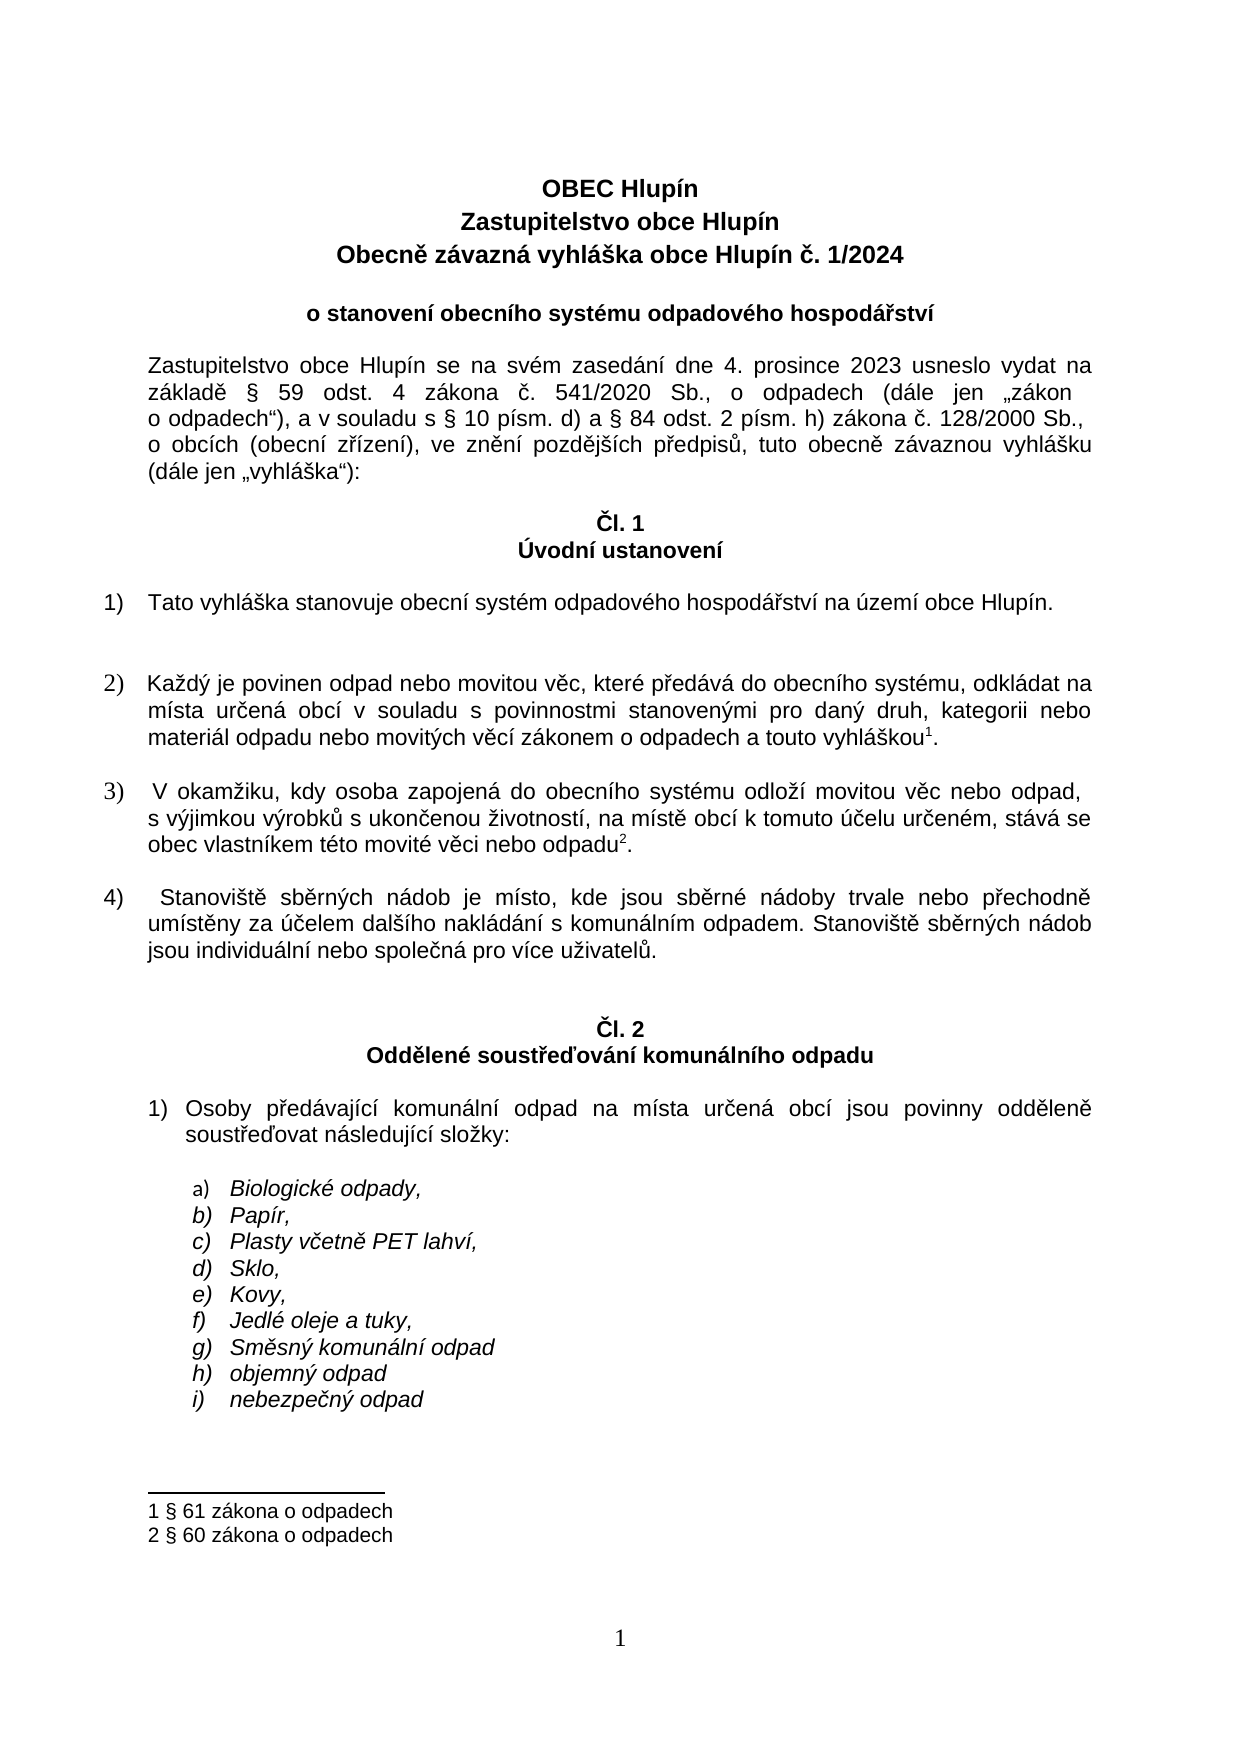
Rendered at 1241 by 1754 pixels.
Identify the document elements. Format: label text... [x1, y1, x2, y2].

list Papír, [192, 1202, 1092, 1228]
list § 61 zákona o odpadech [148, 1499, 1092, 1523]
text Zastupitelstvo obce Hlupín [148, 207, 1092, 236]
list Plasty včetně PET lahví, [192, 1228, 1092, 1255]
list § 60 zákona o odpadech [148, 1523, 1092, 1547]
text Obecně závazná vyhláška obce Hlupín č. 1/2024 [148, 240, 1092, 269]
list nebezpečný odpad [192, 1386, 1092, 1413]
text OBEC Hlupín [148, 174, 1092, 203]
list Osoby předávající komunální odpad na místa určená obcí jsou povinny odděleně soustřeďovat následující složky: [148, 1095, 1092, 1148]
list Směsný komunální odpad [192, 1334, 1092, 1360]
list Biologické odpady, [192, 1174, 1092, 1202]
text Zastupitelstvo obce Hlupín se na svém zasedání dne 4. prosince 2023 usneslo vydat na základě § 59 odst. 4 zákona č. 541/2020 Sb., o odpadech (dále jen „zákon o odpadech“), a v souladu s § 10 písm. d) a § 84 odst. 2 písm. h) zákona č. 128/2000 Sb., o obcích (obecní zřízení), ve znění pozdějších předpisů, tuto obecně závaznou vyhlášku (dále jen „vyhláška“): [148, 352, 1092, 484]
list Kovy, [192, 1281, 1092, 1307]
list Stanoviště sběrných nádob je místo, kde jsou sběrné nádoby trvale nebo přechodně umístěny za účelem dalšího nakládání s komunálním odpadem. Stanoviště sběrných nádob jsou individuální nebo společná pro více uživatelů. [103, 884, 1092, 963]
text o stanovení obecního systému odpadového hospodářství [148, 299, 1092, 326]
text Oddělené soustřeďování komunálního odpadu [148, 1042, 1092, 1068]
subtitle Úvodní ustanovení [148, 537, 1092, 563]
text Čl. 1 [148, 510, 1092, 537]
text Čl. 2 [148, 1016, 1092, 1042]
list Tato vyhláška stanovuje obecní systém odpadového hospodářství na území obce Hlupín. [103, 589, 1092, 616]
list Sklo, [192, 1255, 1092, 1281]
list V okamžiku, kdy osoba zapojená do obecního systému odloží movitou věc nebo odpad, s výjimkou výrobků s ukončenou životností, na místě obcí k tomuto účelu určeném, stává se obec vlastníkem této movité věci nebo odpadu. [103, 776, 1092, 858]
list Každý je povinen odpad nebo movitou věc, které předává do obecního systému, odkládat na místa určená obcí v souladu s povinnostmi stanovenými pro daný druh, kategorii nebo materiál odpadu nebo movitých věcí zákonem o odpadech a touto vyhláškou. [103, 668, 1092, 750]
list objemný odpad [192, 1360, 1092, 1386]
list Jedlé oleje a tuky, [192, 1307, 1092, 1334]
